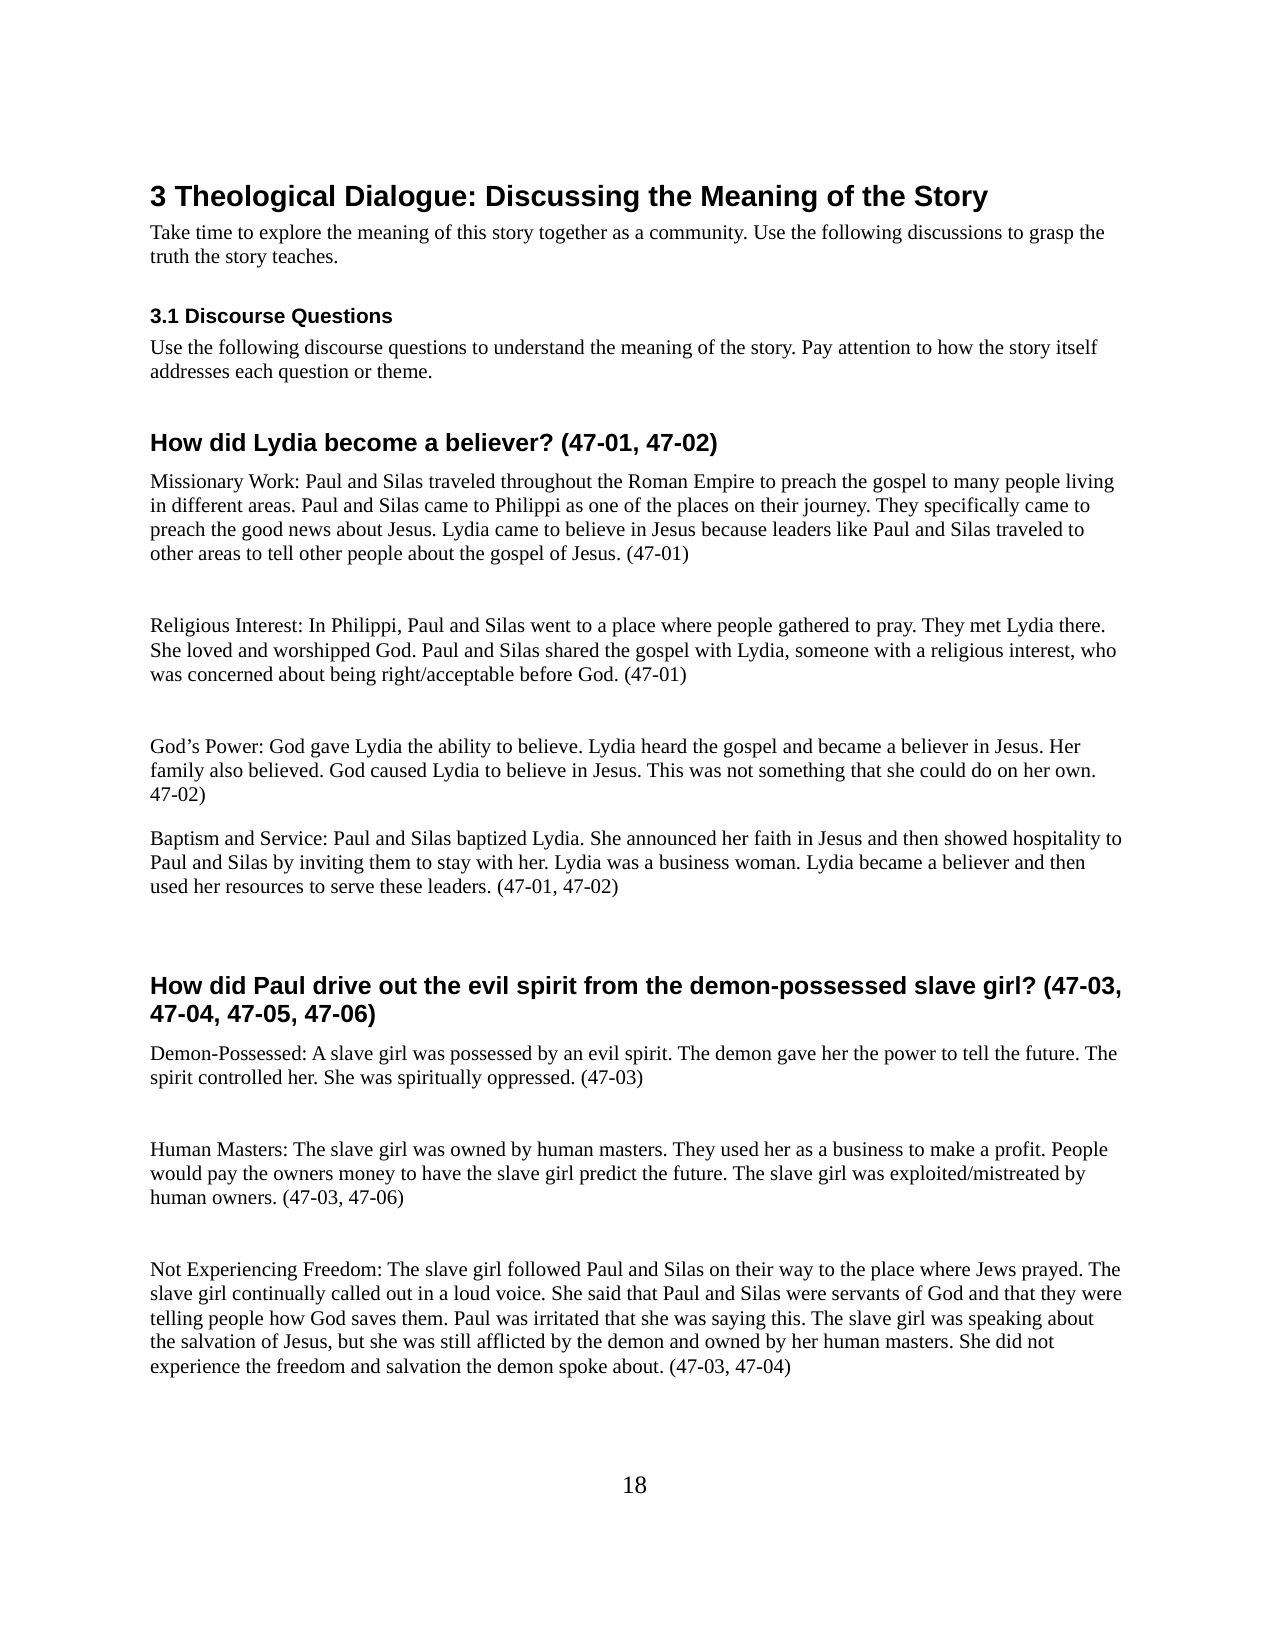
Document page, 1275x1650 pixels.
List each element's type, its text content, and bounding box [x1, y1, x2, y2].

text Baptism and Service: Paul and Silas baptized Lydia. She announced her faith in Jesus and then showed hospitality to Paul and Silas by inviting them to stay with her. Lydia was a business woman. Lydia became a believer and then used her resources to serve these leaders. (47-01, 47-02) [150, 826, 1125, 898]
text Religious Interest: In Philippi, Paul and Silas went to a place where people gathered to pray. They met Lydia there. She loved and worshipped God. Paul and Silas shared the gospel with Lydia, someone with a religious interest, who was concerned about being right/acceptable before God. (47-01) [150, 613, 1125, 686]
text Human Masters: The slave girl was owned by human masters. They used her as a business to make a profit. People would pay the owners money to have the slave girl predict the future. The slave girl was exploited/mistreated by human owners. (47-03, 47-06) [150, 1137, 1125, 1209]
text Use the following discourse questions to understand the meaning of the story. Pay attention to how the story itself addresses each question or theme. [150, 335, 1125, 383]
text Take time to explore the meaning of this story together as a community. Use the following discussions to grasp the truth the story teaches. [150, 220, 1125, 268]
text Demon-Possessed: A slave girl was possessed by an evil spirit. The demon gave her the power to tell the future. The spirit controlled her. She was spiritually oppressed. (47-03) [150, 1041, 1125, 1089]
subtitle 3.1 Discourse Questions [150, 304, 1125, 328]
text God’s Power: God gave Lydia the ability to believe. Lydia heard the gospel and became a believer in Jesus. Her family also believed. God caused Lydia to believe in Jesus. This was not something that she could do on her own. 47-02) [150, 734, 1125, 806]
subtitle How did Paul drive out the evil spirit from the demon-possessed slave girl? (47-03, 47-04, 47-05, 47-06) [150, 971, 1125, 1028]
subtitle 3 Theological Dialogue: Discussing the Meaning of the Story [150, 179, 1125, 212]
text Not Experiencing Freedom: The slave girl followed Paul and Silas on their way to the place where Jews prayed. The slave girl continually called out in a loud voice. She said that Paul and Silas were servants of God and that they were telling people how God saves them. Paul was irritated that she was saying this. The slave girl was speaking about the salvation of Jesus, but she was still afflicted by the demon and owned by her human masters. She did not experience the freedom and salvation the demon spoke about. (47-03, 47-04) [150, 1257, 1125, 1378]
text Missionary Work: Paul and Silas traveled throughout the Roman Empire to preach the gospel to many people living in different areas. Paul and Silas came to Philippi as one of the places on their journey. They specifically came to preach the good news about Jesus. Lydia came to believe in Jesus because leaders like Paul and Silas traveled to other areas to tell other people about the gospel of Jesus. (47-01) [150, 469, 1125, 565]
subtitle How did Lydia become a believer? (47-01, 47-02) [150, 428, 1125, 456]
